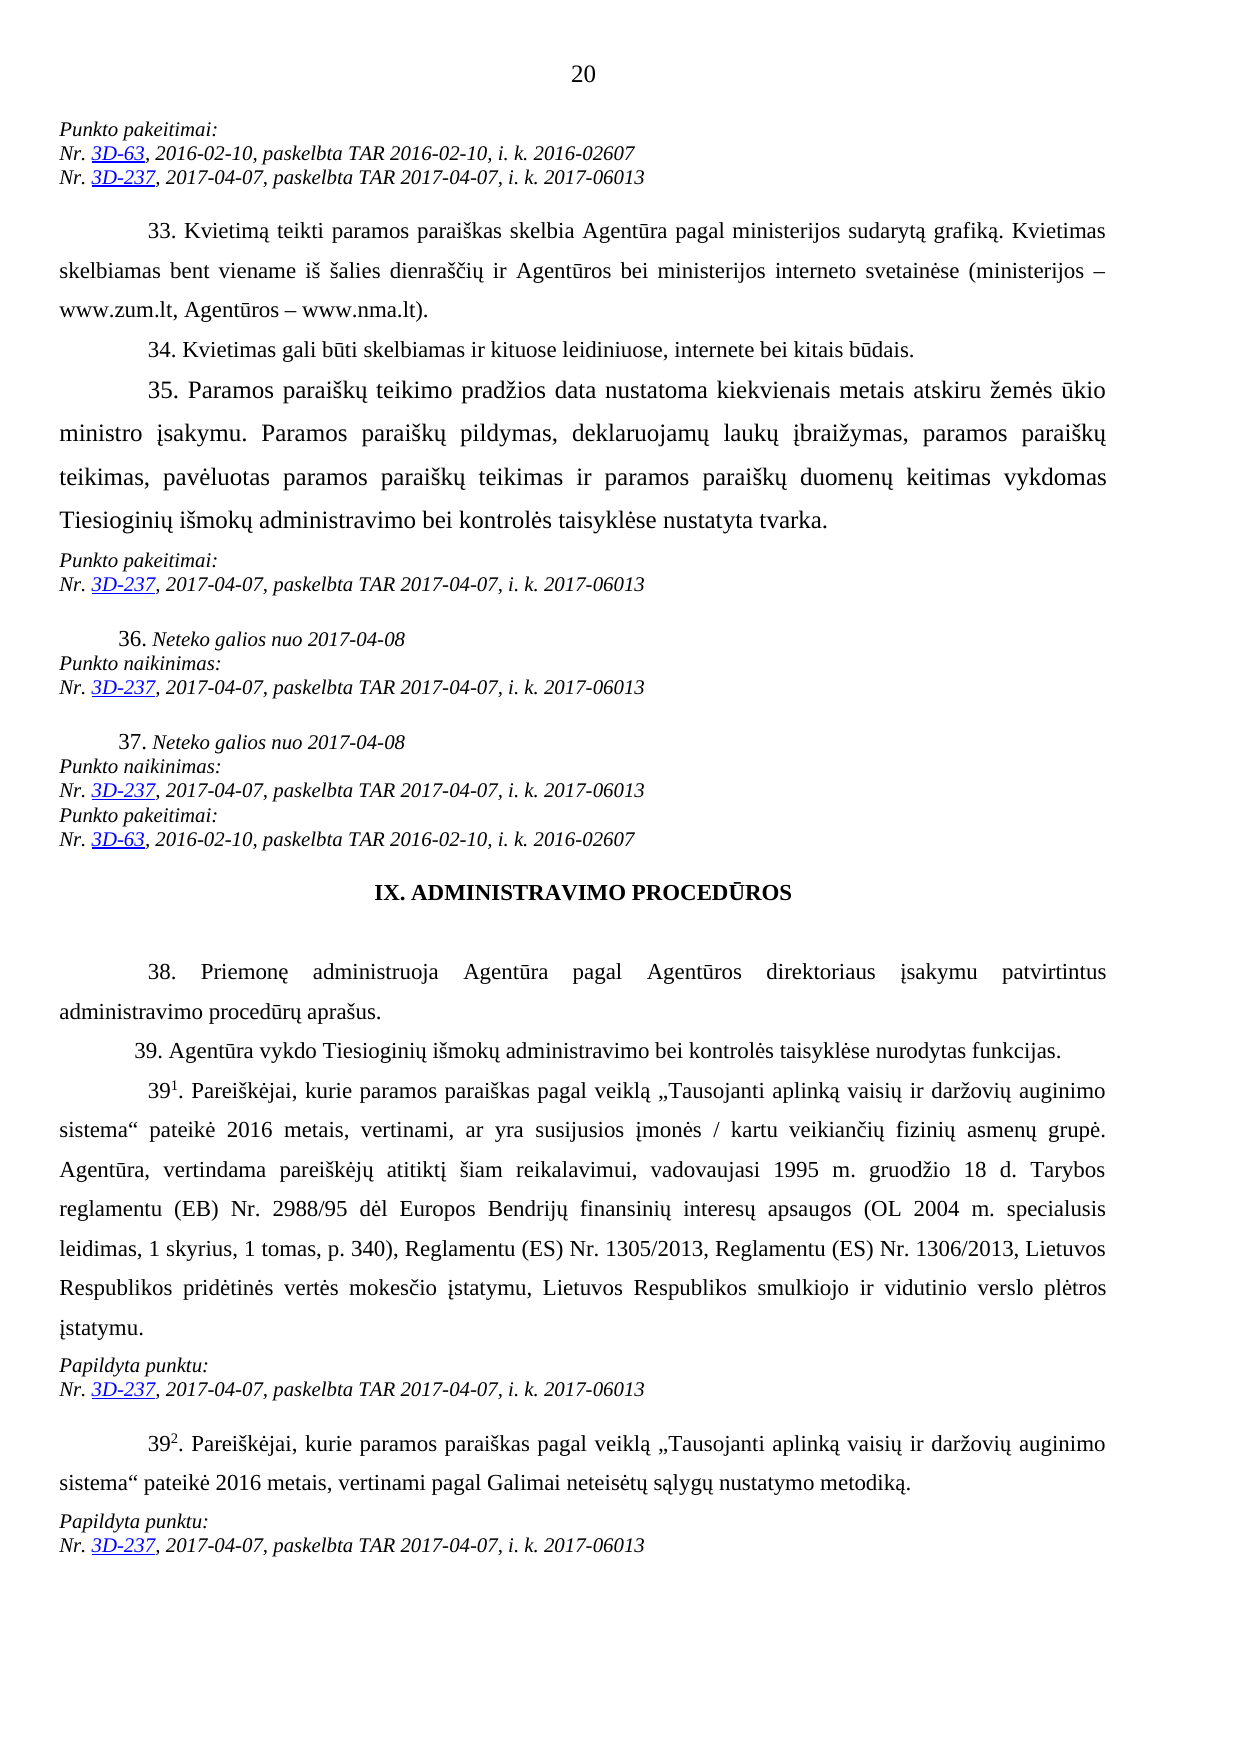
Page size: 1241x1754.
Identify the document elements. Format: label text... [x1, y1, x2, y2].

text Punkto naikinimas: [59, 651, 1107, 675]
text Punkto pakeitimai: [59, 802, 1107, 827]
text Nr. 3D-237, 2017-04-07, paskelbta TAR 2017-04-07, i. k. 2017-06013 [59, 675, 1107, 699]
text IX. ADMINISTRAVIMO PROCEDŪROS [59, 879, 1107, 906]
text Punkto pakeitimai: [59, 117, 1107, 141]
text Papildyta punktu: [59, 1353, 1107, 1377]
text Nr. 3D-237, 2017-04-07, paskelbta TAR 2017-04-07, i. k. 2017-06013 [59, 165, 1107, 189]
text Nr. 3D-63, 2016-02-10, paskelbta TAR 2016-02-10, i. k. 2016-02607 [59, 141, 1107, 165]
text Nr. 3D-237, 2017-04-07, paskelbta TAR 2017-04-07, i. k. 2017-06013 [59, 778, 1107, 802]
text Papildyta punktu: [59, 1509, 1107, 1533]
text 37. Neteko galios nuo 2017-04-08 [59, 728, 1107, 754]
text 34. Kvietimas gali būti skelbiamas ir kituose leidiniuose, internete bei kitais būdais. [59, 336, 1107, 362]
text 39. Agentūra vykdo Tiesioginių išmokų administravimo bei kontrolės taisyklėse nurodytas funkcijas. [59, 1037, 1107, 1064]
text Nr. 3D-237, 2017-04-07, paskelbta TAR 2017-04-07, i. k. 2017-06013 [59, 572, 1107, 596]
text 392. Pareiškėjai, kurie paramos paraiškas pagal veiklą „Tausojanti aplinką vaisių ir daržovių auginimo sistema“ pateikė 2016 metais, vertinami pagal Galimai neteisėtų sąlygų nustatymo metodiką. [59, 1430, 1107, 1496]
text 391. Pareiškėjai, kurie paramos paraiškas pagal veiklą „Tausojanti aplinką vaisių ir daržovių auginimo sistema“ pateikė 2016 metais, vertinami, ar yra susijusios įmonės / kartu veikiančių fizinių asmenų grupė. Agentūra, vertindama pareiškėjų atitiktį šiam reikalavimui, vadovaujasi 1995 m. gruodžio 18 d. Tarybos reglamentu (EB) Nr. 2988/95 dėl Europos Bendrijų finansinių interesų apsaugos (OL 2004 m. specialusis leidimas, 1 skyrius, 1 tomas, p. 340), Reglamentu (ES) Nr. 1305/2013, Reglamentu (ES) Nr. 1306/2013, Lietuvos Respublikos pridėtinės vertės mokesčio įstatymu, Lietuvos Respublikos smulkiojo ir vidutinio verslo plėtros įstatymu. [59, 1077, 1107, 1340]
text 33. Kvietimą teikti paramos paraiškas skelbia Agentūra pagal ministerijos sudarytą grafiką. Kvietimas skelbiamas bent viename iš šalies dienraščių ir Agentūros bei ministerijos interneto svetainėse (ministerijos – www.zum.lt, Agentūros – www.nma.lt). [59, 217, 1107, 323]
text Nr. 3D-237, 2017-04-07, paskelbta TAR 2017-04-07, i. k. 2017-06013 [59, 1377, 1107, 1401]
text Punkto naikinimas: [59, 754, 1107, 778]
text Nr. 3D-63, 2016-02-10, paskelbta TAR 2016-02-10, i. k. 2016-02607 [59, 827, 1107, 851]
text Punkto pakeitimai: [59, 548, 1107, 572]
text Nr. 3D-237, 2017-04-07, paskelbta TAR 2017-04-07, i. k. 2017-06013 [59, 1533, 1107, 1557]
text 36. Neteko galios nuo 2017-04-08 [59, 625, 1107, 651]
text 38. Priemonę administruoja Agentūra pagal Agentūros direktoriaus įsakymu patvirtintus administravimo procedūrų aprašus. [59, 958, 1107, 1024]
text 35. Paramos paraiškų teikimo pradžios data nustatoma kiekvienais metais atskiru žemės ūkio ministro įsakymu. Paramos paraiškų pildymas, deklaruojamų laukų įbraižymas, paramos paraiškų teikimas, pavėluotas paramos paraiškų teikimas ir paramos paraiškų duomenų keitimas vykdomas Tiesioginių išmokų administravimo bei kontrolės taisyklėse nustatyta tvarka. [59, 375, 1107, 533]
